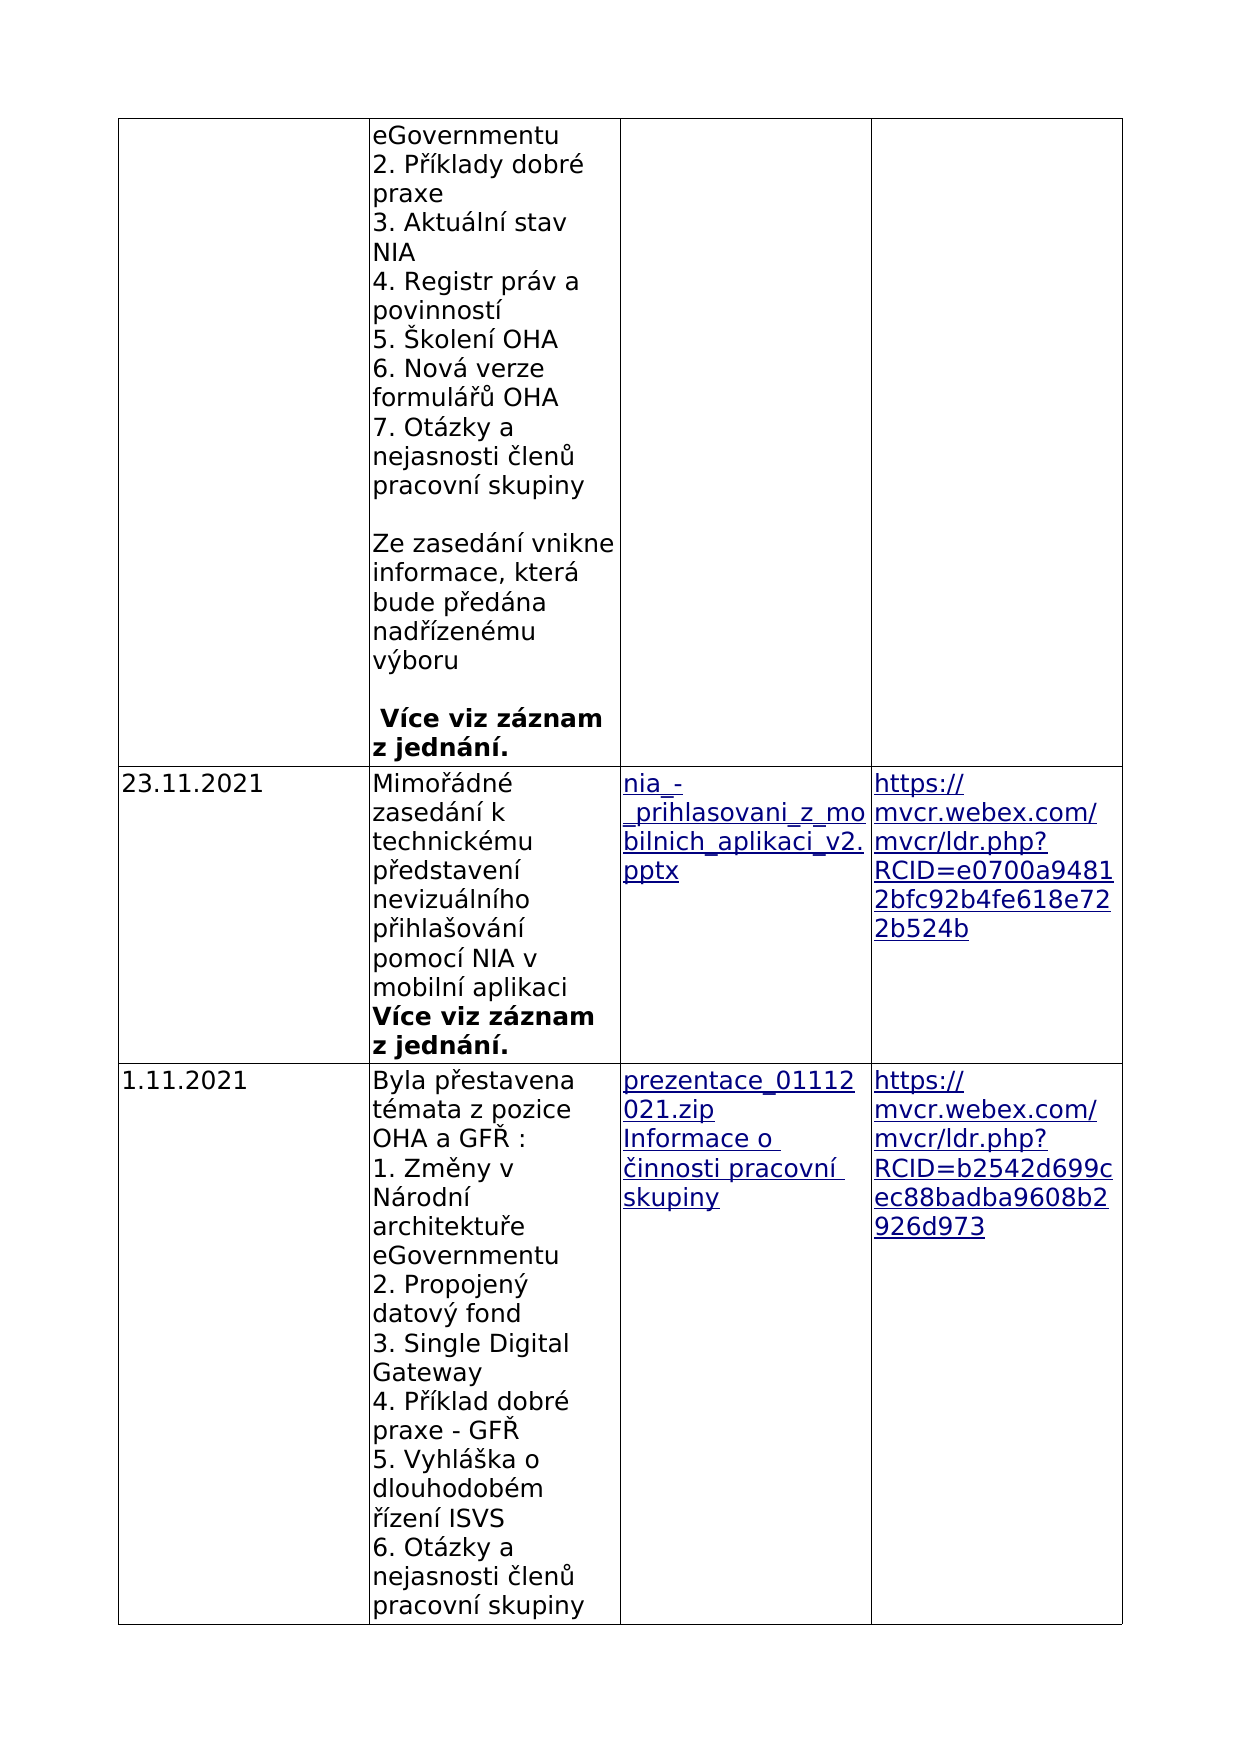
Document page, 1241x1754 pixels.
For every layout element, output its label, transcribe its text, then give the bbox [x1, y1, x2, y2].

table_cell eGovernmentu 2. Příklady dobré praxe 3. Aktuální stav NIA 4. Registr práv a povinností 5. Školení OHA 6. Nová verze formulářů OHA 7. Otázky a nejasnosti členů pracovní skupiny Ze zasedání vnikne informace, která bude předána nadřízenému výboru Více viz záznam z jednání. [370, 119, 620, 766]
table_cell [621, 119, 871, 766]
table_cell nia_-_prihlasovani_z_mobilnich_aplikaci_v2.pptx [621, 767, 871, 1063]
table_cell Mimořádné zasedání k technickému představení nevizuálního přihlašování pomocí NIA v mobilní aplikaci Více viz záznam z jednání. [370, 767, 620, 1063]
table_cell Byla přestavena témata z pozice OHA a GFŘ : 1. Změny v Národní architektuře eGovernmentu 2. Propojený datový fond 3. Single Digital Gateway 4. Příklad dobré praxe - GFŘ 5. Vyhláška o dlouhodobém řízení ISVS 6. Otázky a nejasnosti členů pracovní skupiny [370, 1064, 620, 1623]
table_cell https://mvcr.webex.com/mvcr/ldr.php?RCID=e0700a94812bfc92b4fe618e722b524b [872, 767, 1122, 1063]
table_cell prezentace_01112021.zip Informace o činnosti pracovní skupiny [621, 1064, 871, 1623]
table_cell [119, 119, 369, 766]
table_cell https://mvcr.webex.com/mvcr/ldr.php?RCID=b2542d699cec88badba9608b2926d973 [872, 1064, 1122, 1623]
table_cell 23.11.2021 [119, 767, 369, 1063]
table_cell [872, 119, 1122, 766]
table_cell 1.11.2021 [119, 1064, 369, 1623]
